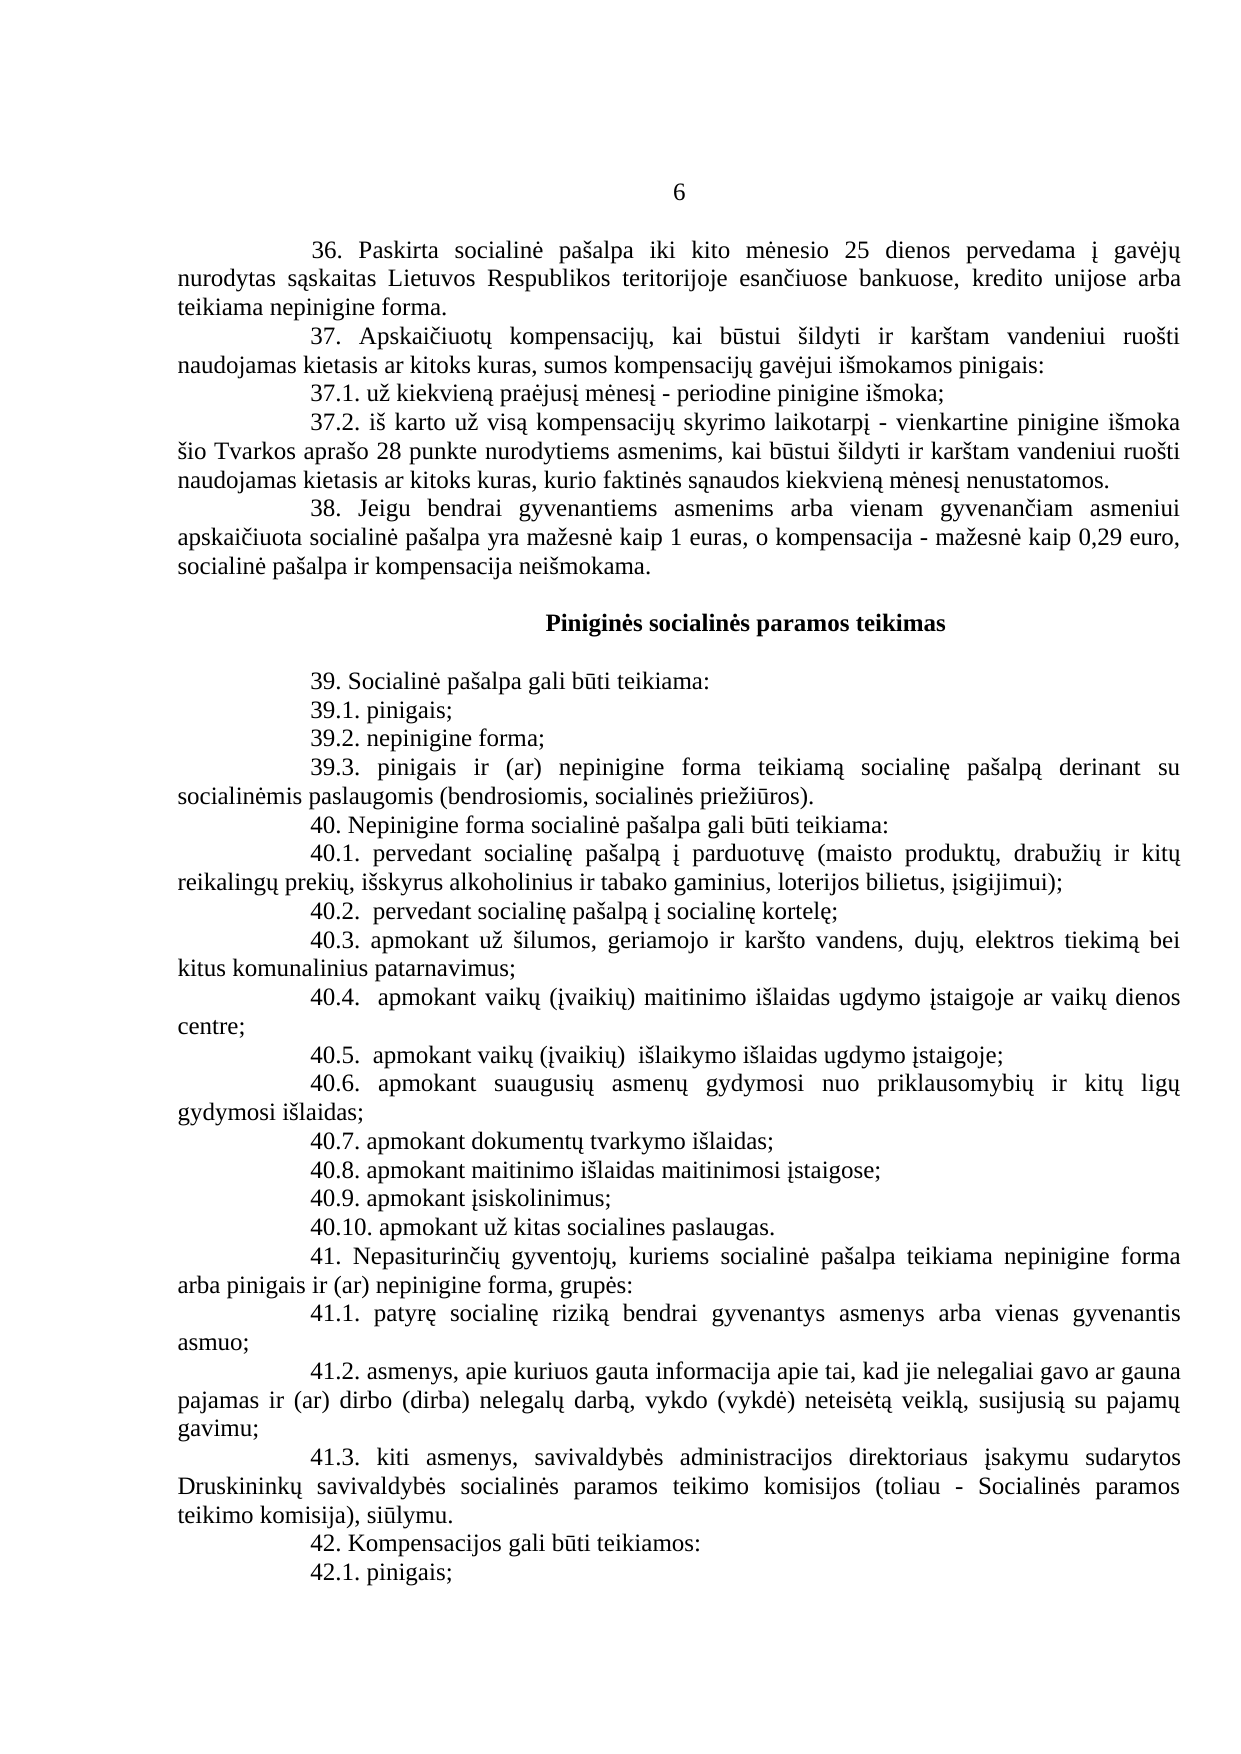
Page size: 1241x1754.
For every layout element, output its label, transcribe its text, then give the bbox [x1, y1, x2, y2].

text 37. Apskaičiuotų kompensacijų, kai būstui šildyti ir karštam vandeniui ruošti naudojamas kietasis ar kitoks kuras, sumos kompensacijų gavėjui išmokamos pinigais: [177, 321, 1181, 378]
text 41.3. kiti asmenys, savivaldybės administracijos direktoriaus įsakymu sudarytos Druskininkų savivaldybės socialinės paramos teikimo komisijos (toliau - Socialinės paramos teikimo komisija), siūlymu. [177, 1442, 1181, 1528]
text 40.5. apmokant vaikų (įvaikių) išlaikymo išlaidas ugdymo įstaigoje; [177, 1040, 1181, 1068]
text 40.8. apmokant maitinimo išlaidas maitinimosi įstaigose; [177, 1155, 1181, 1183]
text 42.1. pinigais; [177, 1557, 1181, 1586]
text 41.1. patyrę socialinę riziką bendrai gyvenantys asmenys arba vienas gyvenantis asmuo; [177, 1298, 1181, 1356]
text 39. Socialinė pašalpa gali būti teikiama: [177, 666, 1181, 695]
text 40.6. apmokant suaugusių asmenų gydymosi nuo priklausomybių ir kitų ligų gydymosi išlaidas; [177, 1068, 1181, 1126]
text 40. Nepinigine forma socialinė pašalpa gali būti teikiama: [177, 810, 1181, 838]
text 39.2. nepinigine forma; [177, 723, 1181, 752]
text 39.1. pinigais; [177, 695, 1181, 723]
text 39.3. pinigais ir (ar) nepinigine forma teikiamą socialinę pašalpą derinant su socialinėmis paslaugomis (bendrosiomis, socialinės priežiūros). [177, 752, 1181, 810]
text 40.2. pervedant socialinę pašalpą į socialinę kortelę; [177, 896, 1181, 925]
text 40.4. apmokant vaikų (įvaikių) maitinimo išlaidas ugdymo įstaigoje ar vaikų dienos centre; [177, 982, 1181, 1040]
text 41.2. asmenys, apie kuriuos gauta informacija apie tai, kad jie nelegaliai gavo ar gauna pajamas ir (ar) dirbo (dirba) nelegalų darbą, vykdo (vykdė) neteisėtą veiklą, susijusią su pajamų gavimu; [177, 1356, 1181, 1442]
text 38. Jeigu bendrai gyvenantiems asmenims arba vienam gyvenančiam asmeniui apskaičiuota socialinė pašalpa yra mažesnė kaip 1 euras, o kompensacija - mažesnė kaip 0,29 euro, socialinė pašalpa ir kompensacija neišmokama. [177, 493, 1181, 580]
text 40.3. apmokant už šilumos, geriamojo ir karšto vandens, dujų, elektros tiekimą bei kitus komunalinius patarnavimus; [177, 925, 1181, 982]
text 37.2. iš karto už visą kompensacijų skyrimo laikotarpį - vienkartine pinigine išmoka šio Tvarkos aprašo 28 punkte nurodytiems asmenims, kai būstui šildyti ir karštam vandeniui ruošti naudojamas kietasis ar kitoks kuras, kurio faktinės sąnaudos kiekvieną mėnesį nenustatomos. [177, 407, 1181, 493]
text 42. Kompensacijos gali būti teikiamos: [177, 1528, 1181, 1557]
text 37.1. už kiekvieną praėjusį mėnesį - periodine pinigine išmoka; [177, 378, 1181, 407]
text 36. Paskirta socialinė pašalpa iki kito mėnesio 25 dienos pervedama į gavėjų nurodytas sąskaitas Lietuvos Respublikos teritorijoje esančiuose bankuose, kredito unijose arba teikiama nepinigine forma. [177, 235, 1181, 321]
text Piniginės socialinės paramos teikimas [177, 608, 1181, 637]
text 40.10. apmokant už kitas socialines paslaugas. [177, 1212, 1181, 1241]
text 40.7. apmokant dokumentų tvarkymo išlaidas; [177, 1126, 1181, 1155]
text 40.9. apmokant įsiskolinimus; [177, 1183, 1181, 1212]
text 41. Nepasiturinčių gyventojų, kuriems socialinė pašalpa teikiama nepinigine forma arba pinigais ir (ar) nepinigine forma, grupės: [177, 1241, 1181, 1298]
text 40.1. pervedant socialinę pašalpą į parduotuvę (maisto produktų, drabužių ir kitų reikalingų prekių, išskyrus alkoholinius ir tabako gaminius, loterijos bilietus, įsigijimui); [177, 838, 1181, 896]
